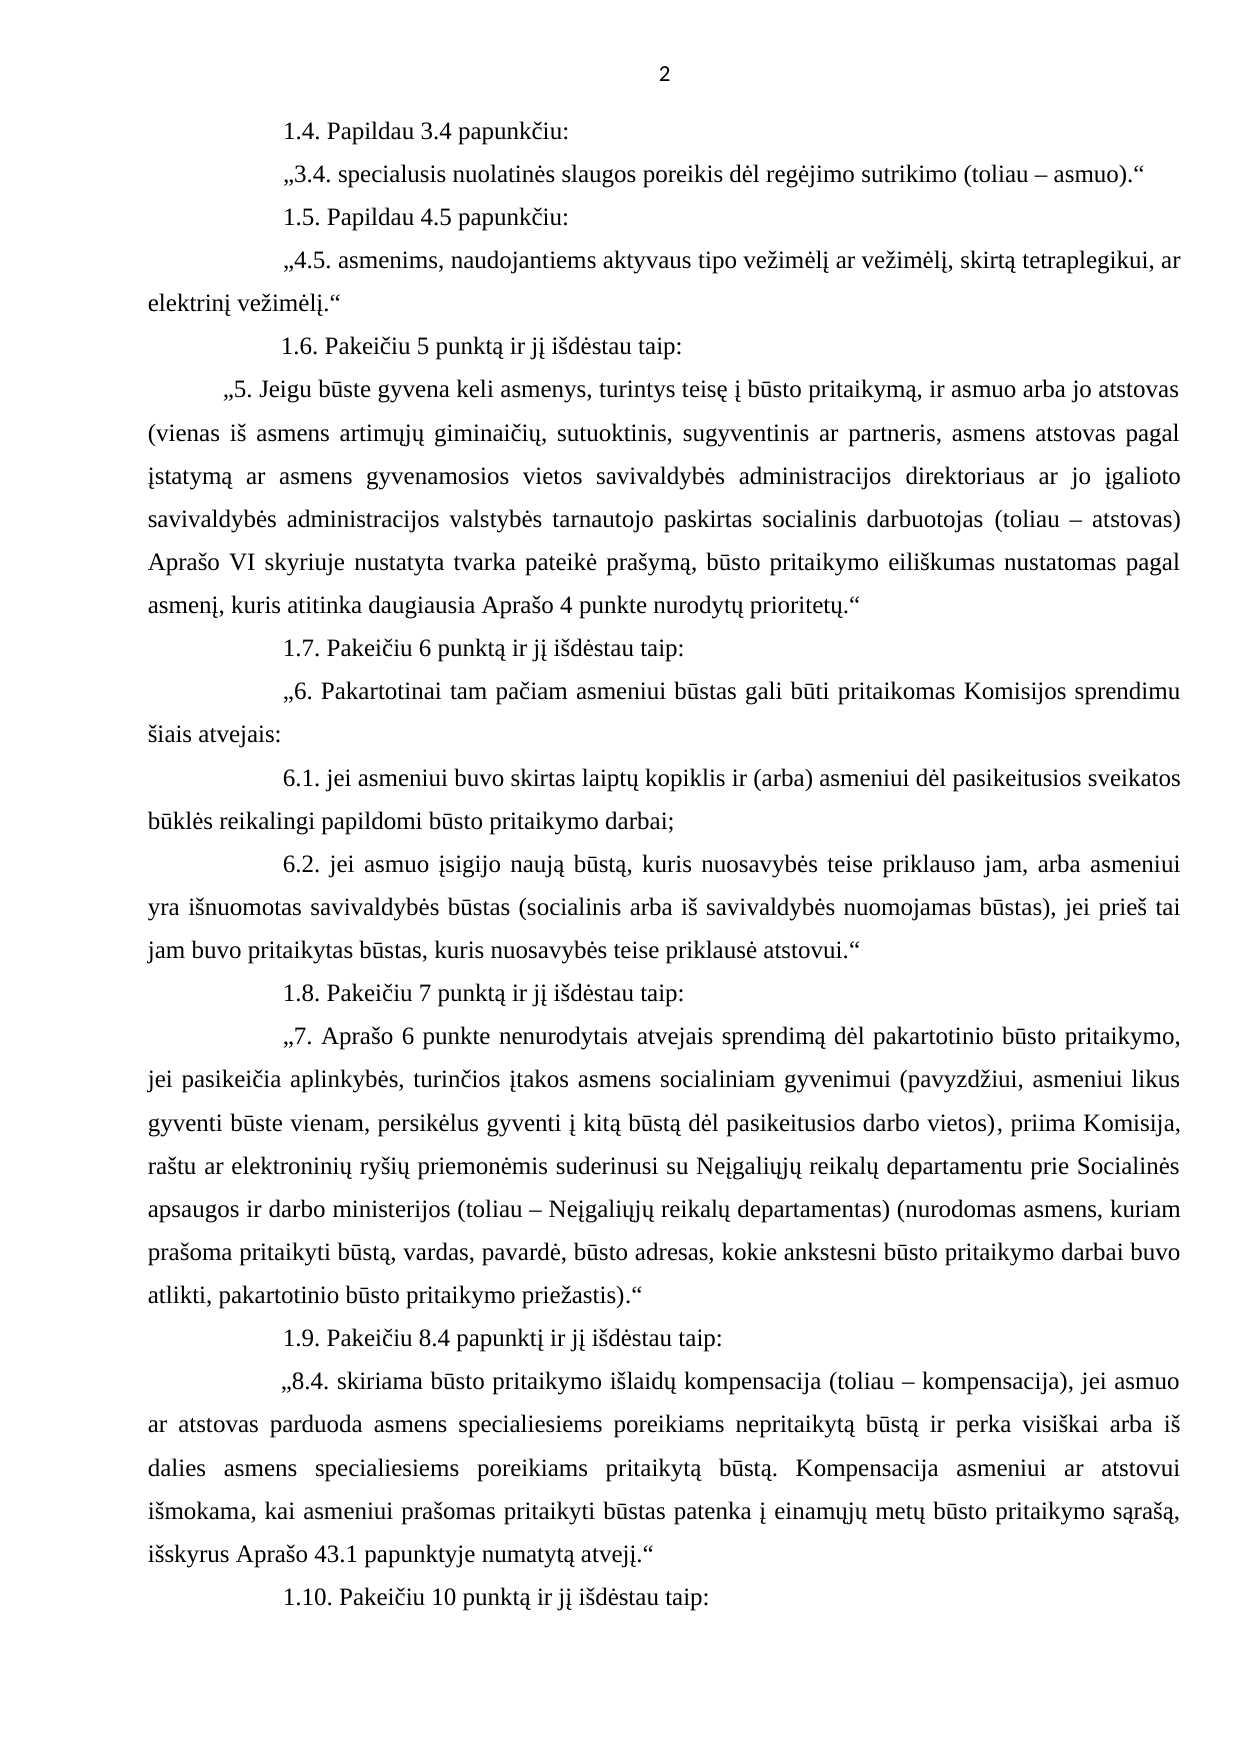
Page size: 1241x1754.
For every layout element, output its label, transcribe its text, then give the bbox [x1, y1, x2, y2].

text „4.5. asmenims, naudojantiems aktyvaus tipo vežimėlį ar vežimėlį, skirtą tetraplegikui, ar elektrinį vežimėlį.“ [148, 245, 1181, 317]
text 6.1. jei asmeniui buvo skirtas laiptų kopiklis ir (arba) asmeniui dėl pasikeitusios sveikatos būklės reikalingi papildomi būsto pritaikymo darbai; [148, 763, 1181, 834]
text 1.7. Pakeičiu 6 punktą ir jį išdėstau taip: [148, 633, 1181, 662]
text „3.4. specialusis nuolatinės slaugos poreikis dėl regėjimo sutrikimo (toliau – asmuo).“ [148, 159, 1181, 188]
text 1.8. Pakeičiu 7 punktą ir jį išdėstau taip: [148, 978, 1181, 1007]
text „8.4. skiriama būsto pritaikymo išlaidų kompensacija (toliau – kompensacija), jei asmuo ar atstovas parduoda asmens specialiesiems poreikiams nepritaikytą būstą ir perka visiškai arba iš dalies asmens specialiesiems poreikiams pritaikytą būstą. Kompensacija asmeniui ar atstovui išmokama, kai asmeniui prašomas pritaikyti būstas patenka į einamųjų metų būsto pritaikymo sąrašą, išskyrus Aprašo 43.1 papunktyje numatytą atvejį.“ [148, 1366, 1181, 1568]
text „7. Aprašo 6 punkte nenurodytais atvejais sprendimą dėl pakartotinio būsto pritaikymo, jei pasikeičia aplinkybės, turinčios įtakos asmens socialiniam gyvenimui (pavyzdžiui, asmeniui likus gyventi būste vienam, persikėlus gyventi į kitą būstą dėl pasikeitusios darbo vietos), priima Komisija, raštu ar elektroninių ryšių priemonėmis suderinusi su Neįgaliųjų reikalų departamentu prie Socialinės apsaugos ir darbo ministerijos (toliau – Neįgaliųjų reikalų departamentas) (nurodomas asmens, kuriam prašoma pritaikyti būstą, vardas, pavardė, būsto adresas, kokie ankstesni būsto pritaikymo darbai buvo atlikti, pakartotinio būsto pritaikymo priežastis).“ [148, 1021, 1181, 1309]
text 1.10. Pakeičiu 10 punktą ir jį išdėstau taip: [148, 1582, 1181, 1611]
text 1.4. Papildau 3.4 papunkčiu: [283, 116, 1181, 144]
text „6. Pakartotinai tam pačiam asmeniui būstas gali būti pritaikomas Komisijos sprendimu šiais atvejais: [148, 676, 1181, 748]
text 6.2. jei asmuo įsigijo naują būstą, kuris nuosavybės teise priklauso jam, arba asmeniui yra išnuomotas savivaldybės būstas (socialinis arba iš savivaldybės nuomojamas būstas), jei prieš tai jam buvo pritaikytas būstas, kuris nuosavybės teise priklausė atstovui.“ [148, 849, 1181, 964]
text 1.5. Papildau 4.5 papunkčiu: [148, 202, 1181, 231]
text „5. Jeigu būste gyvena keli asmenys, turintys teisę į būsto pritaikymą, ir asmuo arba jo atstovas (vienas iš asmens artimųjų giminaičių, sutuoktinis, sugyventinis ar partneris, asmens atstovas pagal įstatymą ar asmens gyvenamosios vietos savivaldybės administracijos direktoriaus ar jo įgalioto savivaldybės administracijos valstybės tarnautojo paskirtas socialinis darbuotojas (toliau – atstovas) Aprašo VI skyriuje nustatyta tvarka pateikė prašymą, būsto pritaikymo eiliškumas nustatomas pagal asmenį, kuris atitinka daugiausia Aprašo 4 punkte nurodytų prioritetų.“ [148, 374, 1181, 619]
text 1.6. Pakeičiu 5 punktą ir jį išdėstau taip: [148, 331, 1181, 360]
text 1.9. Pakeičiu 8.4 papunktį ir jį išdėstau taip: [148, 1323, 1181, 1352]
